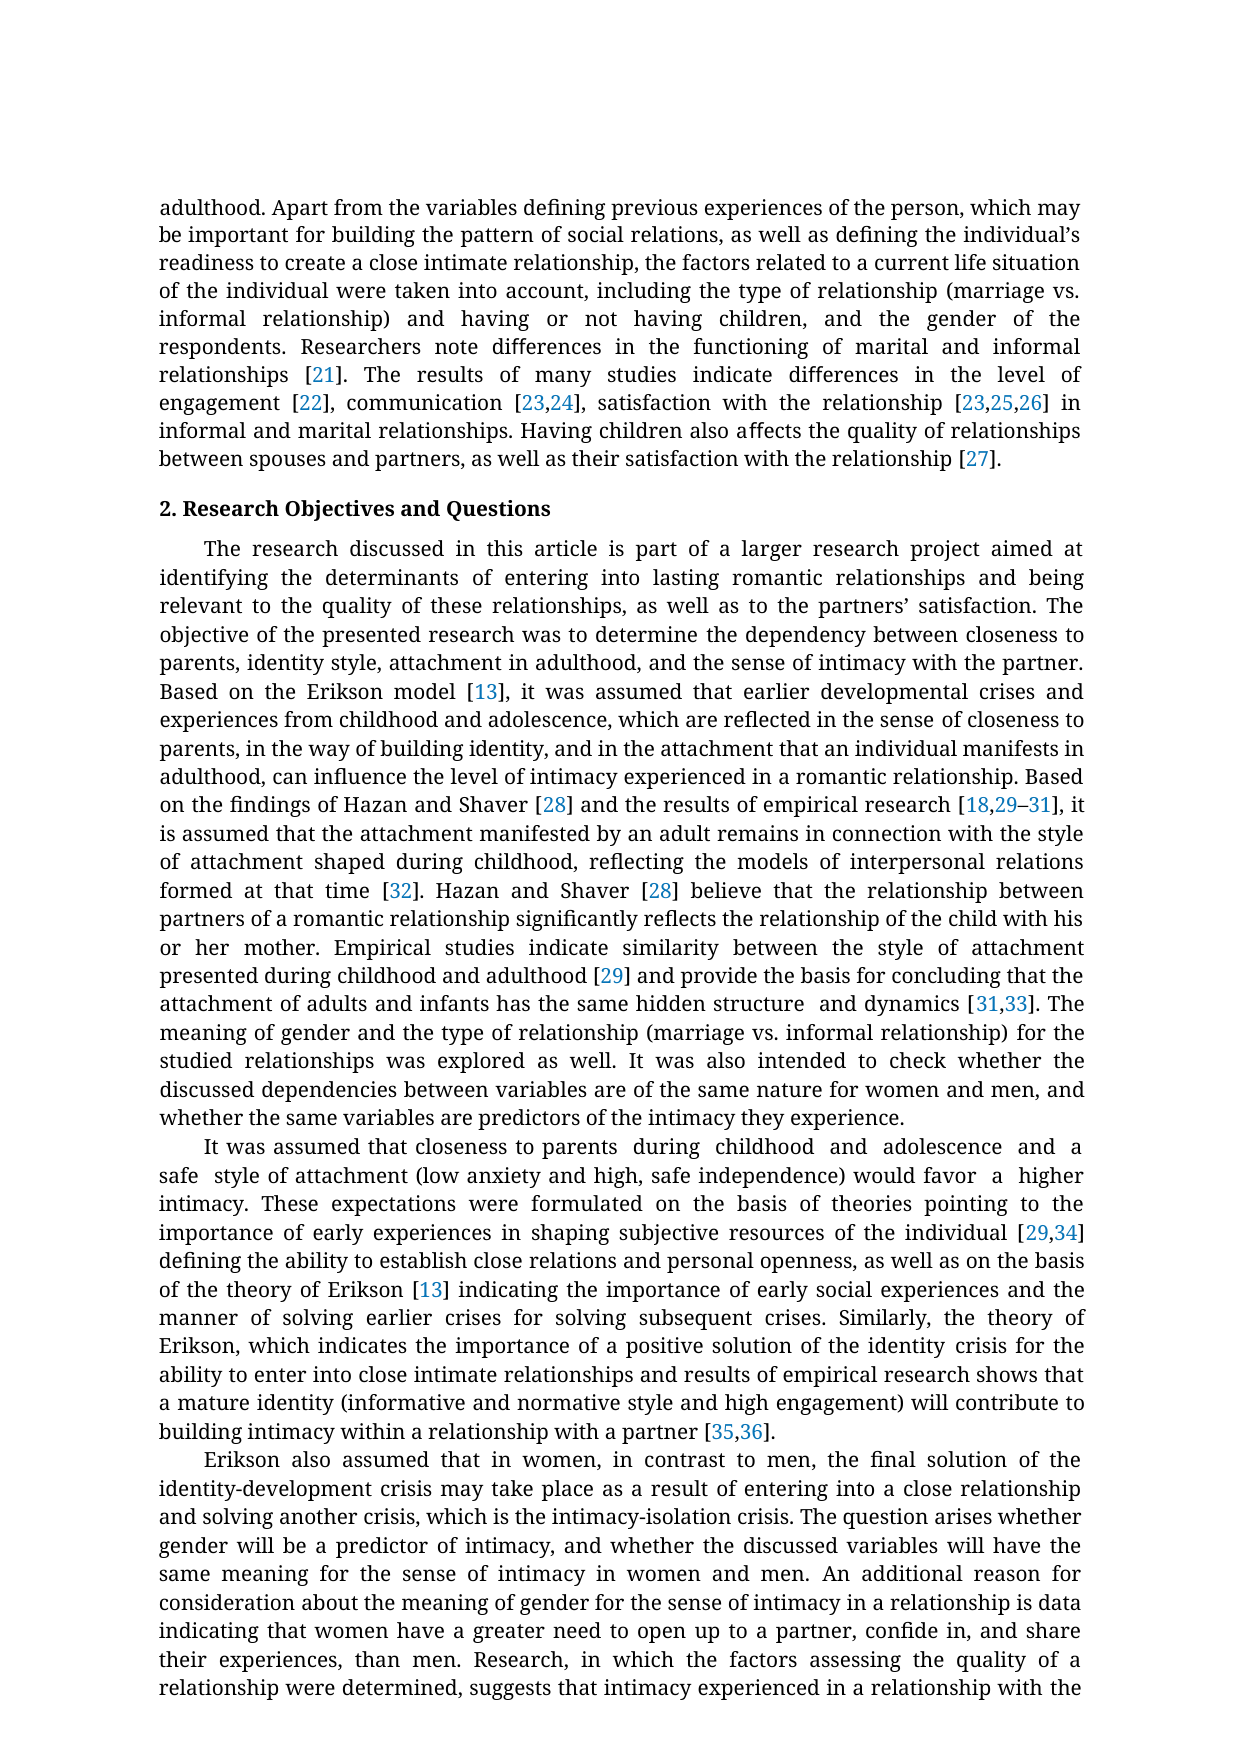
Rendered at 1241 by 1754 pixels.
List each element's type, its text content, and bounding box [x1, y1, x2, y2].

text Erikson also assumed that in women, in contrast to men, the final solution of the identity-development crisis may take place as a result of entering into a close relationship and solving another crisis, which is the intimacy-isolation crisis. The question arises whether gender will be a predictor of intimacy, and whether the discussed variables will have the same meaning for the sense of intimacy in women and men. An additional reason for consideration about the meaning of gender for the sense of intimacy in a relationship is data indicating that women have a greater need to open up to a partner, confide in, and share their experiences, than men. Research, in which the factors assessing the quality of a relationship were determined, suggests that intimacy experienced in a relationship with the [158, 1446, 1082, 1702]
text adulthood. Apart from the variables defining previous experiences of the person, which may be important for building the pattern of social relations, as well as defining the individual’s readiness to create a close intimate relationship, the factors related to a current life situation of the individual were taken into account, including the type of relationship (marriage vs. informal relationship) and having or not having children, and the gender of the respondents. Researchers note differences in the functioning of marital and informal relationships [21]. The results of many studies indicate differences in the level of engagement [22], communication [23,24], satisfaction with the relationship [23,25,26] in informal and marital relationships. Having children also affects the quality of relationships between spouses and partners, as well as their satisfaction with the relationship [27]. [158, 193, 1081, 472]
subtitle Research Objectives and Questions [159, 494, 1096, 522]
text The research discussed in this article is part of a larger research project aimed at identifying the determinants of entering into lasting romantic relationships and being relevant to the quality of these relationships, as well as to the partners’ satisfaction. The objective of the presented research was to determine the dependency between closeness to parents, identity style, attachment in adulthood, and the sense of intimacy with the partner. Based on the Erikson model [13], it was assumed that earlier developmental crises and experiences from childhood and adolescence, which are reflected in the sense of closeness to parents, in the way of building identity, and in the attachment that an individual manifests in adulthood, can influence the level of intimacy experienced in a romantic relationship. Based on the findings of Hazan and Shaver [28] and the results of empirical research [18,29–31], it is assumed that the attachment manifested by an adult remains in connection with the style of attachment shaped during childhood, reflecting the models of interpersonal relations formed at that time [32]. Hazan and Shaver [28] believe that the relationship between partners of a romantic relationship significantly reflects the relationship of the child with his or her mother. Empirical studies indicate similarity between the style of attachment presented during childhood and adulthood [29] and provide the basis for concluding that the attachment of adults and infants has the same hidden structure and dynamics [31,33]. The meaning of gender and the type of relationship (marriage vs. informal relationship) for the studied relationships was explored as well. It was also intended to check whether the discussed dependencies between variables are of the same nature for women and men, and whether the same variables are predictors of the intimacy they experience. [159, 534, 1085, 1132]
text It was assumed that closeness to parents during childhood and adolescence and a safe style of attachment (low anxiety and high, safe independence) would favor a higher intimacy. These expectations were formulated on the basis of theories pointing to the importance of early experiences in shaping subjective resources of the individual [29,34] defining the ability to establish close relations and personal openness, as well as on the basis of the theory of Erikson [13] indicating the importance of early social experiences and the manner of solving earlier crises for solving subsequent crises. Similarly, the theory of Erikson, which indicates the importance of a positive solution of the identity crisis for the ability to enter into close intimate relationships and results of empirical research shows that a mature identity (informative and normative style and high engagement) will contribute to building intimacy within a relationship with a partner [35,36]. [159, 1132, 1085, 1445]
